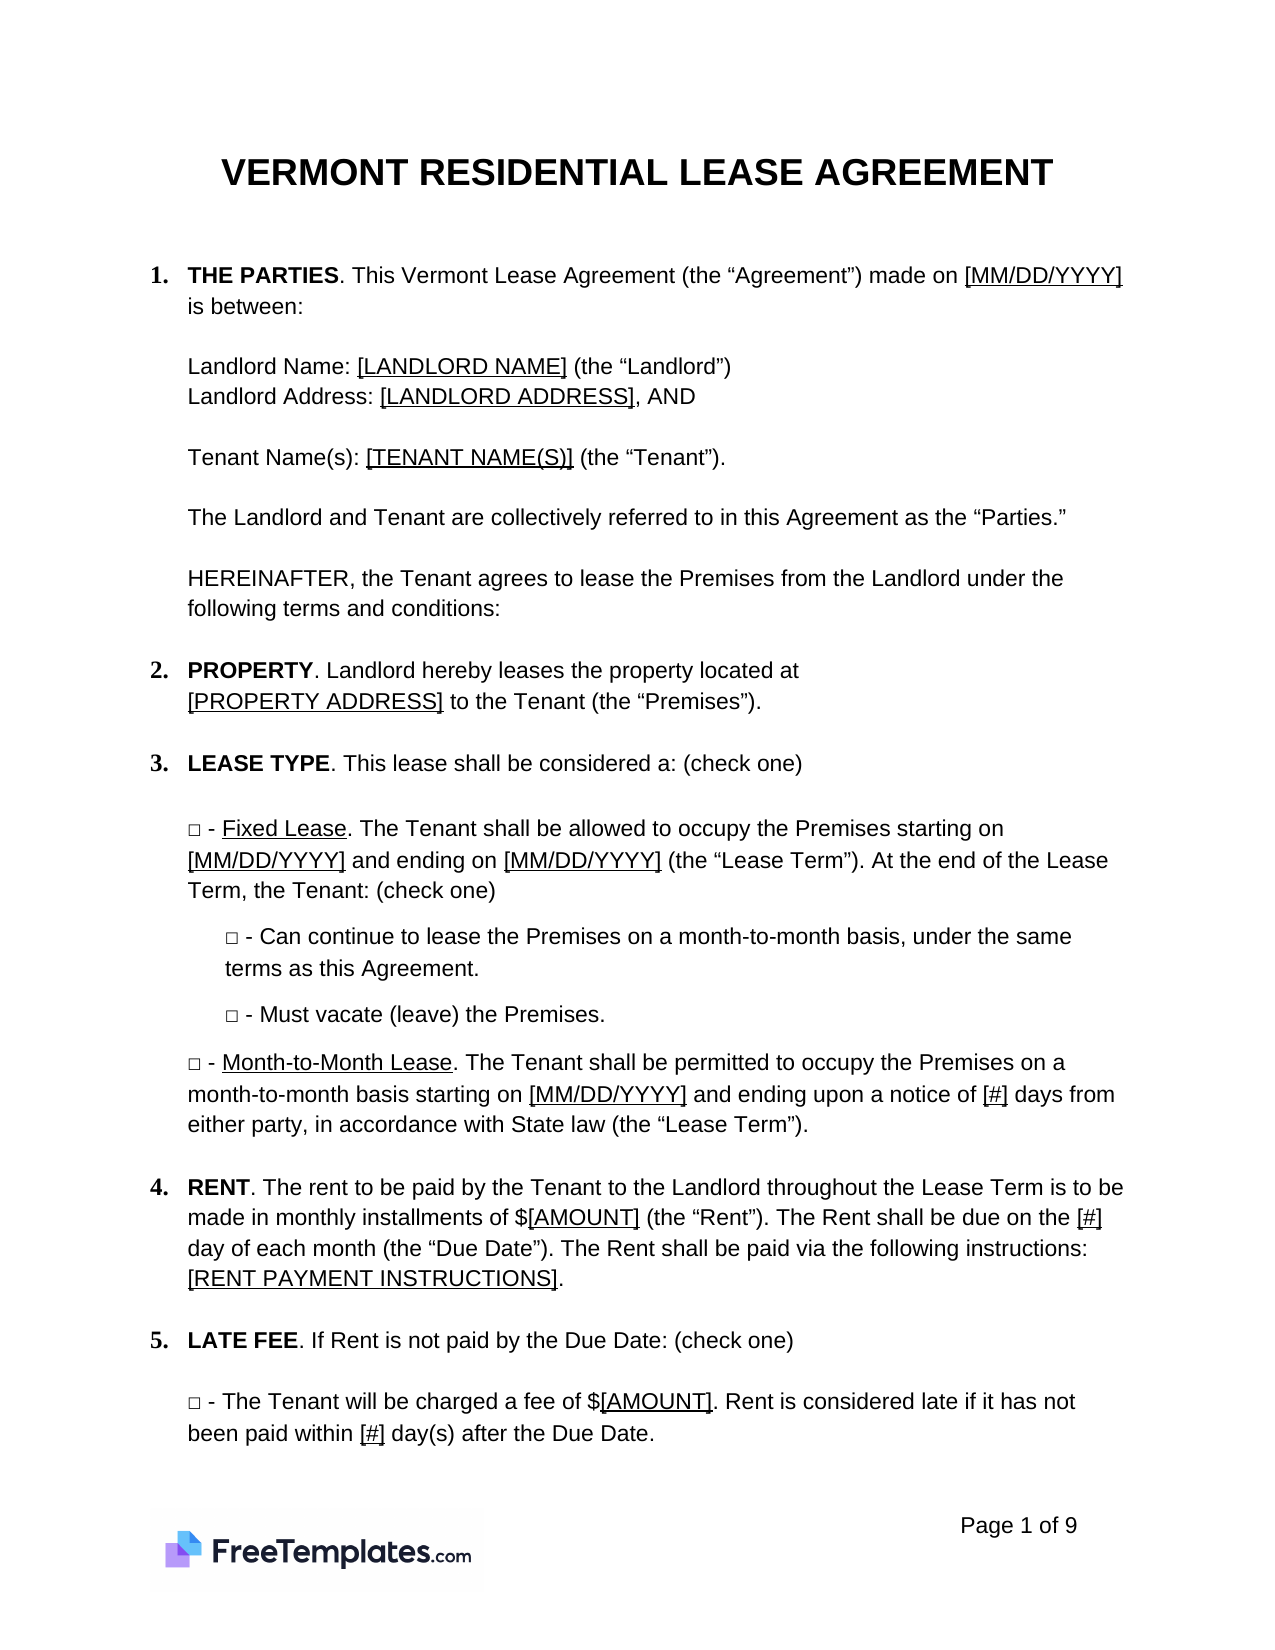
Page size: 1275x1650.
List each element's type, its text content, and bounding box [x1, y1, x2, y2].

text ☐ - Must vacate (leave) the Premises. [225, 998, 1125, 1029]
list [PROPERTY ADDRESS] to the Tenant (the “Premises”). [187, 688, 1125, 714]
list THE PARTIES. This Vermont Lease Agreement (the “Agreement”) made on [MM/DD/YYYY] is between: [150, 260, 1125, 319]
text VERMONT RESIDENTIAL LEASE AGREEMENT [150, 150, 1125, 193]
list Landlord Address: [LANDLORD ADDRESS], AND [187, 383, 1125, 409]
list PROPERTY. Landlord hereby leases the property located at [150, 655, 1125, 684]
list ☐ - The Tenant will be charged a fee of $[AMOUNT]. Rent is considered late if it has not been paid within [#] day(s) after the Due Date. [187, 1384, 1125, 1446]
list LATE FEE. If Rent is not paid by the Due Date: (check one) [150, 1325, 1125, 1354]
list Landlord Name: [LANDLORD NAME] (the “Landlord”) [187, 353, 1125, 379]
list Tenant Name(s): [TENANT NAME(S)] (the “Tenant”). [187, 444, 1125, 470]
text ☐ - Can continue to lease the Premises on a month-to-month basis, under the same terms as this Agreement. [225, 920, 1125, 981]
list HEREINAFTER, the Tenant agrees to lease the Premises from the Landlord under the following terms and conditions: [187, 564, 1125, 621]
list ☐ - Month-to-Month Lease. The Tenant shall be permitted to occupy the Premises on a month-to-month basis starting on [MM/DD/YYYY] and ending upon a notice of [#] days from either party, in accordance with State law (the “Lease Term”). [187, 1046, 1125, 1138]
list LEASE TYPE. This lease shall be considered a: (check one) [150, 748, 1125, 777]
list RENT. The rent to be paid by the Tenant to the Landlord throughout the Lease Term is to be made in monthly installments of $[AMOUNT] (the “Rent”). The Rent shall be due on the [#] day of each month (the “Due Date”). The Rent shall be paid via the following instructions: [RENT PAYMENT INSTRUCTIONS]. [150, 1172, 1125, 1291]
text ☐ - Fixed Lease. The Tenant shall be allowed to occupy the Premises starting on [MM/DD/YYYY] and ending on [MM/DD/YYYY] (the “Lease Term”). At the end of the Lease Term, the Tenant: (check one) [187, 812, 1125, 903]
list The Landlord and Tenant are collectively referred to in this Agreement as the “Parties.” [187, 504, 1125, 530]
